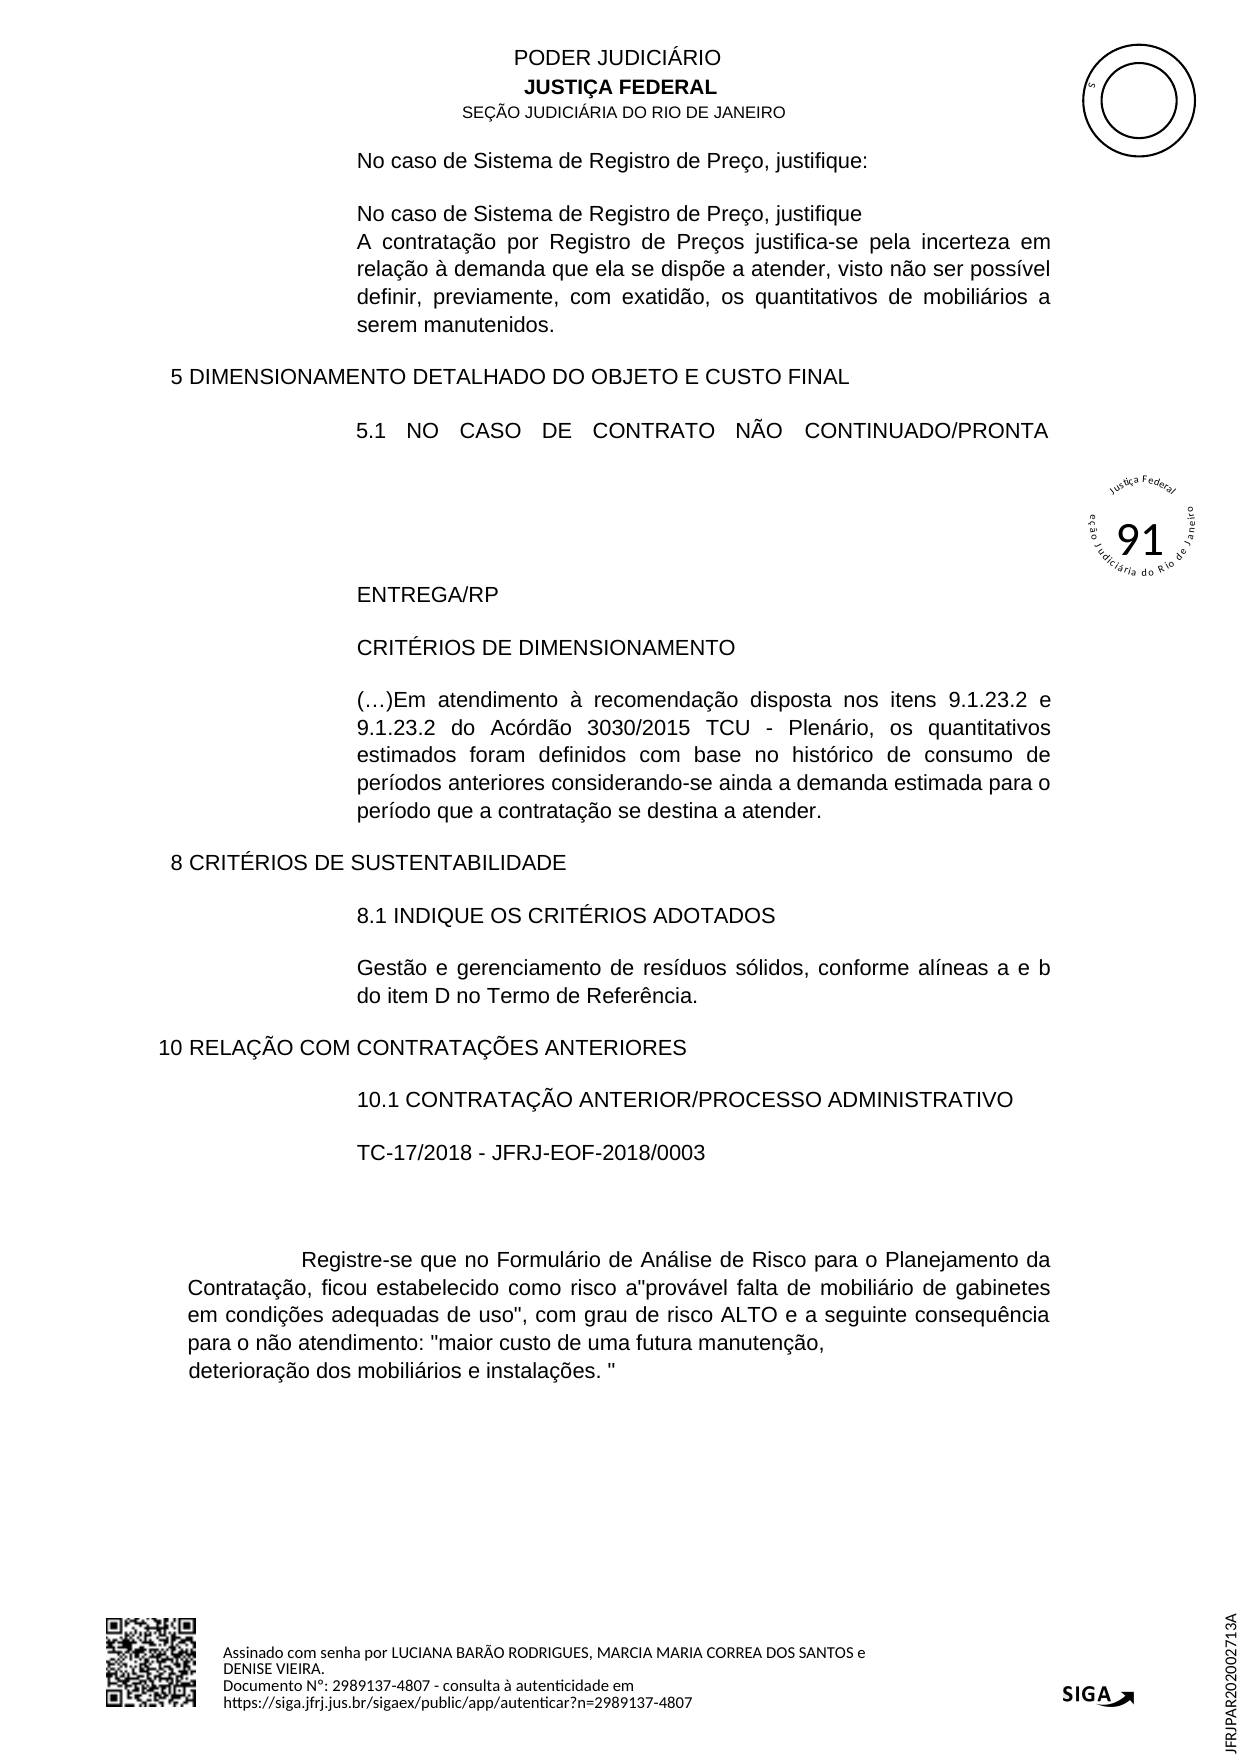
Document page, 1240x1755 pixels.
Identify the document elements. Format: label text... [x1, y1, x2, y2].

list DIMENSIONAMENTO DETALHADO DO OBJETO E CUSTO FINAL [170, 364, 1052, 389]
text 10.1 CONTRATAÇÃO ANTERIOR/PROCESSO ADMINISTRATIVO [357, 1087, 1052, 1113]
list CRITÉRIOS DE SUSTENTABILIDADE [170, 850, 1052, 875]
text 5.1 NO CASO DE CONTRATO NÃO CONTINUADO/PRONTA [189, 417, 1166, 444]
text Gestão e gerenciamento de resíduos sólidos, conforme alíneas a e b do item D no Termo de Referência. [357, 955, 1052, 1008]
text A contratação por Registro de Preços justifica-se pela incerteza em relação à demanda que ela se dispõe a atender, visto não ser possível definir, previamente, com exatidão, os quantitativos de mobiliários a serem manutenidos. [357, 229, 1052, 337]
text 8.1 INDIQUE OS CRITÉRIOS ADOTADOS [357, 902, 1052, 928]
text deterioração dos mobiliários e instalações. " [188, 1358, 1052, 1384]
text No caso de Sistema de Registro de Preço, justifique [357, 201, 1052, 226]
text No caso de Sistema de Registro de Preço, justifique: [357, 148, 1052, 173]
text ENTREGA/RP [357, 582, 1052, 607]
text Registre-se que no Formulário de Análise de Risco para o Planejamento da Contratação, ficou estabelecido como risco a"provável falta de mobiliário de gabinetes em condições adequadas de uso", com grau de risco ALTO e a seguinte consequência para o não atendimento: "maior custo de uma futura manutenção, [187, 1247, 1052, 1355]
list RELAÇÃO COM CONTRATAÇÕES ANTERIORES [158, 1035, 1052, 1060]
text TC-17/2018 - JFRJ-EOF-2018/0003 [357, 1140, 1052, 1165]
text (…)Em atendimento à recomendação disposta nos itens 9.1.23.2 e 9.1.23.2 do Acórdão 3030/2015 TCU - Plenário, os quantitativos estimados foram definidos com base no histórico de consumo de períodos anteriores considerando-se ainda a demanda estimada para o período que a contratação se destina a atender. [357, 687, 1052, 823]
text CRITÉRIOS DE DIMENSIONAMENTO [357, 634, 1052, 660]
